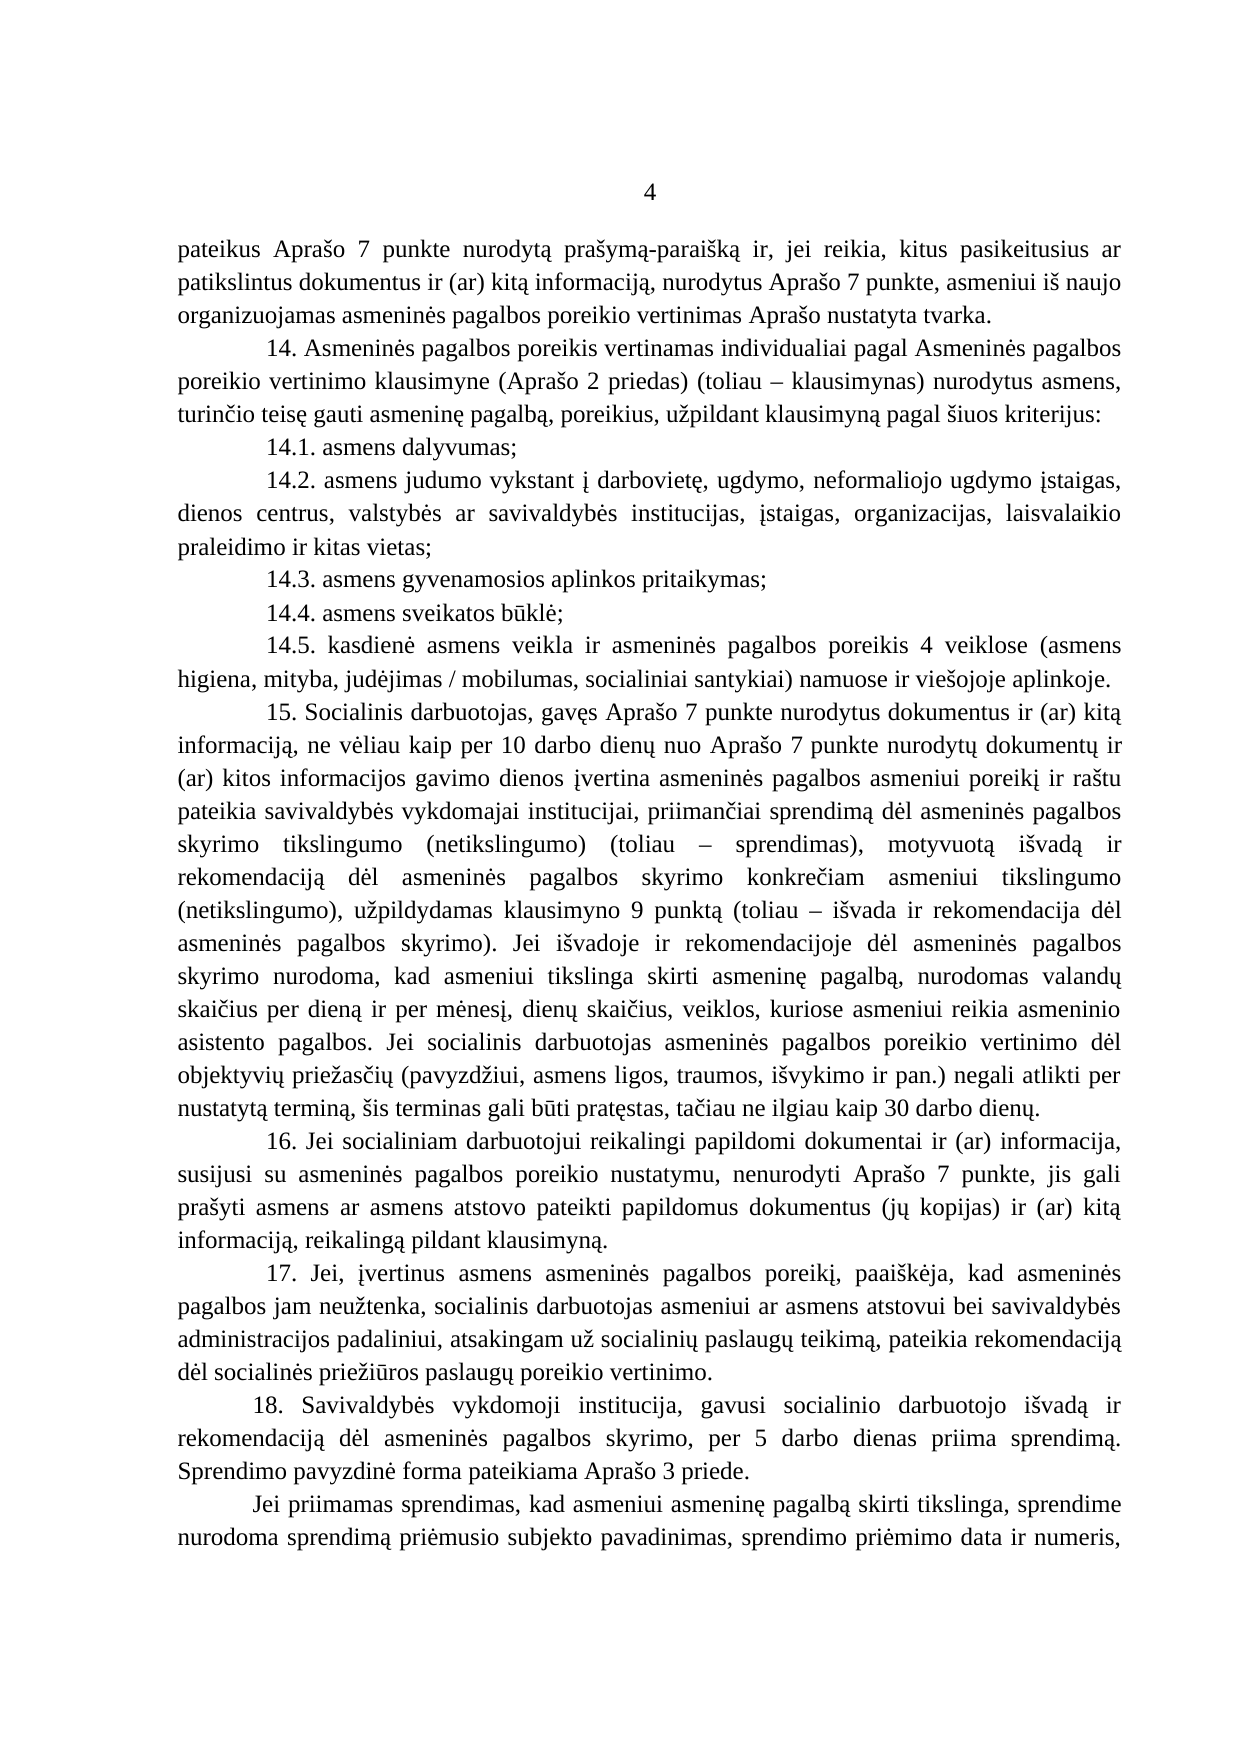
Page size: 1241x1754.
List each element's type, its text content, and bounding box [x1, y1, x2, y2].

text 14.4. asmens sveikatos būklė; [177, 598, 1122, 626]
text 17. Jei, įvertinus asmens asmeninės pagalbos poreikį, paaiškėja, kad asmeninės pagalbos jam neužtenka, socialinis darbuotojas asmeniui ar asmens atstovui bei savivaldybės administracijos padaliniui, atsakingam už socialinių paslaugų teikimą, pateikia rekomendaciją dėl socialinės priežiūros paslaugų poreikio vertinimo. [177, 1258, 1122, 1386]
text 14.2. asmens judumo vykstant į darbovietę, ugdymo, neformaliojo ugdymo įstaigas, dienos centrus, valstybės ar savivaldybės institucijas, įstaigas, organizacijas, laisvalaikio praleidimo ir kitas vietas; [177, 466, 1122, 560]
text 14.5. kasdienė asmens veikla ir asmeninės pagalbos poreikis 4 veiklose (asmens higiena, mityba, judėjimas / mobilumas, socialiniai santykiai) namuose ir viešojoje aplinkoje. [177, 631, 1122, 692]
text Jei priimamas sprendimas, kad asmeniui asmeninę pagalbą skirti tikslinga, sprendime nurodoma sprendimą priėmusio subjekto pavadinimas, sprendimo priėmimo data ir numeris, [177, 1489, 1122, 1551]
text pateikus Aprašo 7 punkte nurodytą prašymą-paraišką ir, jei reikia, kitus pasikeitusius ar patikslintus dokumentus ir (ar) kitą informaciją, nurodytus Aprašo 7 punkte, asmeniui iš naujo organizuojamas asmeninės pagalbos poreikio vertinimas Aprašo nustatyta tvarka. [177, 234, 1122, 329]
text 14. Asmeninės pagalbos poreikis vertinamas individualiai pagal Asmeninės pagalbos poreikio vertinimo klausimyne (Aprašo 2 priedas) (toliau – klausimynas) nurodytus asmens, turinčio teisę gauti asmeninę pagalbą, poreikius, užpildant klausimyną pagal šiuos kriterijus: [177, 333, 1122, 428]
text 16. Jei socialiniam darbuotojui reikalingi papildomi dokumentai ir (ar) informacija, susijusi su asmeninės pagalbos poreikio nustatymu, nenurodyti Aprašo 7 punkte, jis gali prašyti asmens ar asmens atstovo pateikti papildomus dokumentus (jų kopijas) ir (ar) kitą informaciją, reikalingą pildant klausimyną. [177, 1126, 1122, 1254]
text 15. Socialinis darbuotojas, gavęs Aprašo 7 punkte nurodytus dokumentus ir (ar) kitą informaciją, ne vėliau kaip per 10 darbo dienų nuo Aprašo 7 punkte nurodytų dokumentų ir (ar) kitos informacijos gavimo dienos įvertina asmeninės pagalbos asmeniui poreikį ir raštu pateikia savivaldybės vykdomajai institucijai, priimančiai sprendimą dėl asmeninės pagalbos skyrimo tikslingumo (netikslingumo) (toliau – sprendimas), motyvuotą išvadą ir rekomendaciją dėl asmeninės pagalbos skyrimo konkrečiam asmeniui tikslingumo (netikslingumo), užpildydamas klausimyno 9 punktą (toliau – išvada ir rekomendacija dėl asmeninės pagalbos skyrimo). Jei išvadoje ir rekomendacijoje dėl asmeninės pagalbos skyrimo nurodoma, kad asmeniui tikslinga skirti asmeninę pagalbą, nurodomas valandų skaičius per dieną ir per mėnesį, dienų skaičius, veiklos, kuriose asmeniui reikia asmeninio asistento pagalbos. Jei socialinis darbuotojas asmeninės pagalbos poreikio vertinimo dėl objektyvių priežasčių (pavyzdžiui, asmens ligos, traumos, išvykimo ir pan.) negali atlikti per nustatytą terminą, šis terminas gali būti pratęstas, tačiau ne ilgiau kaip 30 darbo dienų. [177, 697, 1122, 1122]
text 14.1. asmens dalyvumas; [177, 432, 1122, 461]
text 14.3. asmens gyvenamosios aplinkos pritaikymas; [177, 564, 1122, 593]
text 18. Savivaldybės vykdomoji institucija, gavusi socialinio darbuotojo išvadą ir rekomendaciją dėl asmeninės pagalbos skyrimo, per 5 darbo dienas priima sprendimą. Sprendimo pavyzdinė forma pateikiama Aprašo 3 priede. [177, 1390, 1122, 1485]
